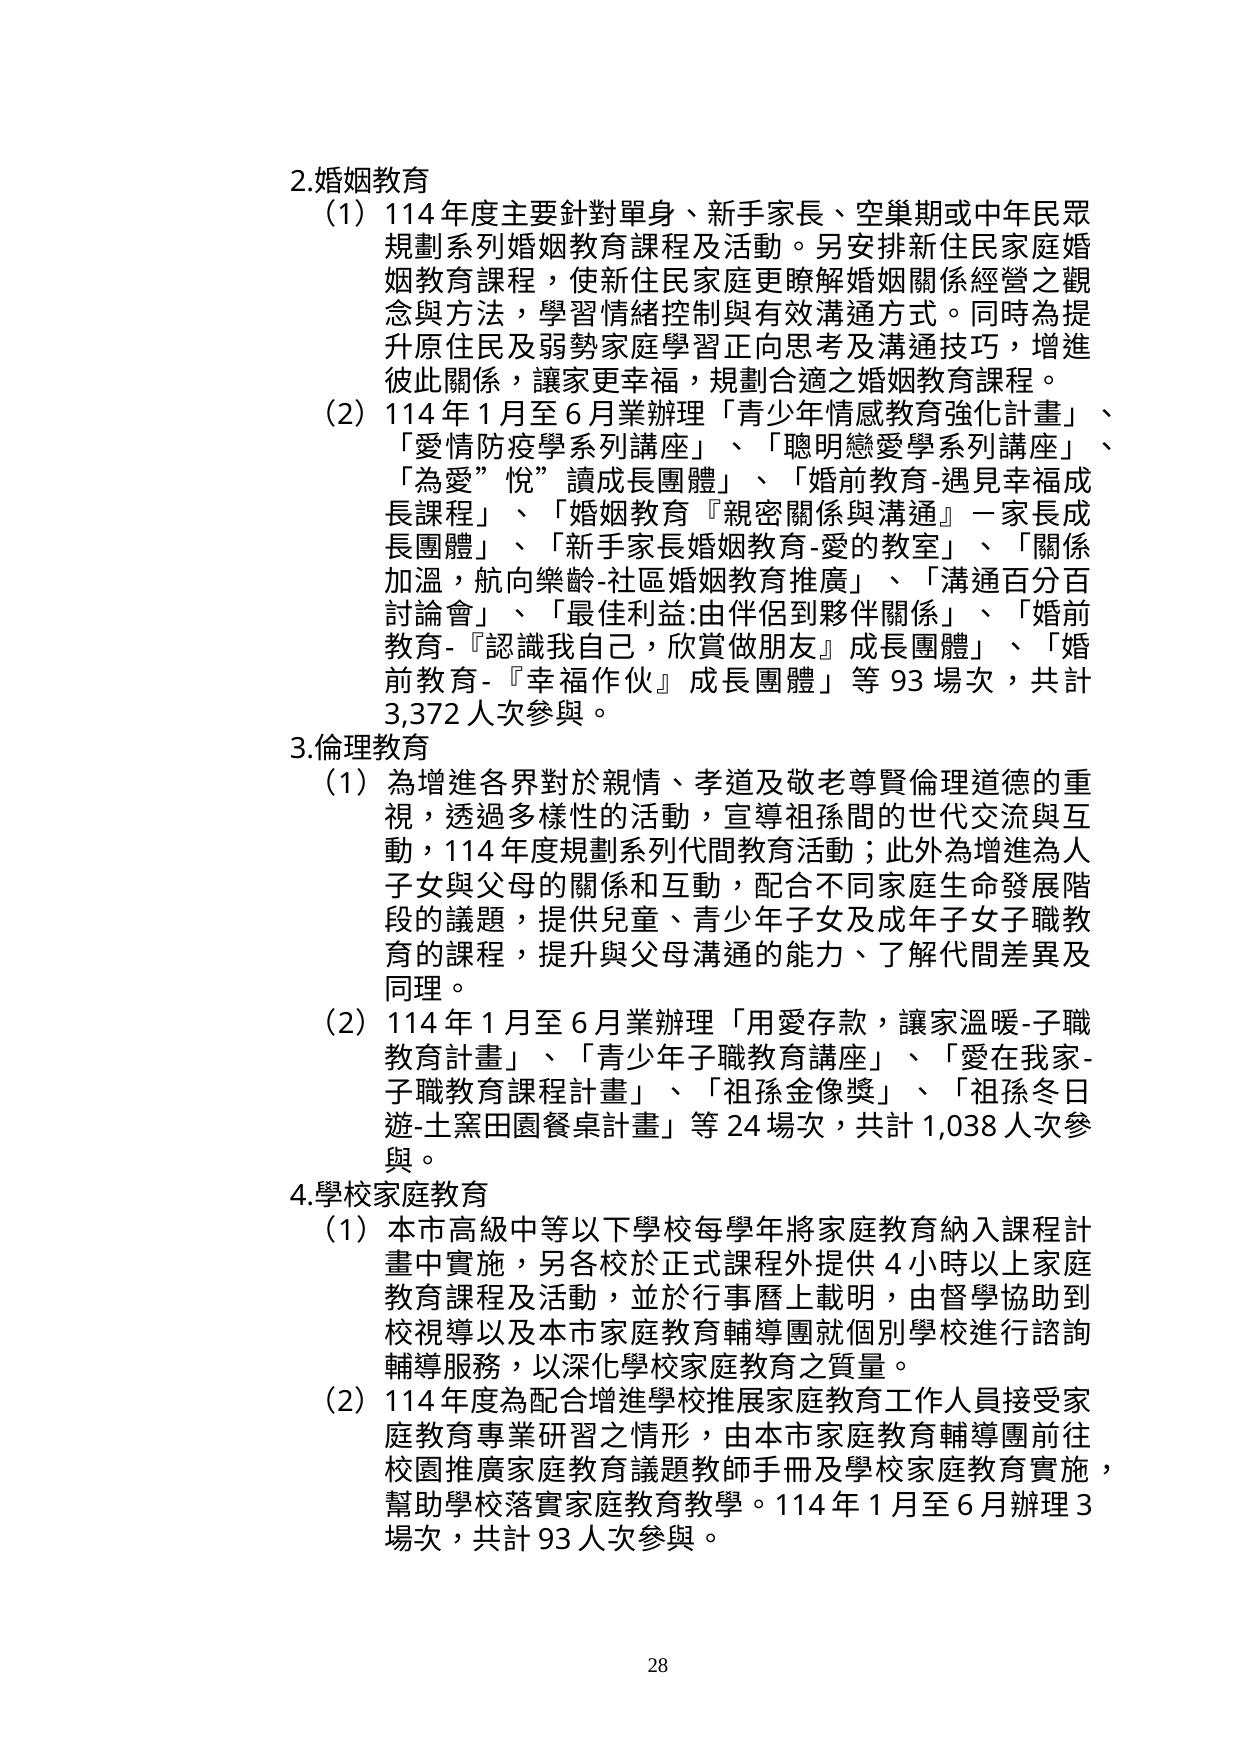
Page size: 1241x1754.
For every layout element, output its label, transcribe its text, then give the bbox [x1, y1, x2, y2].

text （2）114年1月至6月業辦理「用愛存款，讓家溫暖-子職教育計畫」、「青少年子職教育講座」、「愛在我家-子職教育課程計畫」、「祖孫金像獎」、「祖孫冬日遊-土窯田園餐桌計畫」等24場次，共計1,038人次參與。 [307, 1006, 1092, 1178]
text （1）本市高級中等以下學校每學年將家庭教育納入課程計畫中實施，另各校於正式課程外提供4小時以上家庭教育課程及活動，並於行事曆上載明，由督學協助到校視導以及本市家庭教育輔導團就個別學校進行諮詢輔導服務，以深化學校家庭教育之質量。 [307, 1212, 1092, 1384]
text （1）為增進各界對於親情、孝道及敬老尊賢倫理道德的重視，透過多樣性的活動，宣導祖孫間的世代交流與互動，114年度規劃系列代間教育活動；此外為增進為人子女與父母的關係和互動，配合不同家庭生命發展階段的議題，提供兒童、青少年子女及成年子女子職教育的課程，提升與父母溝通的能力、了解代間差異及同理。 [307, 766, 1092, 1006]
text 4.學校家庭教育 [289, 1178, 1092, 1212]
text （2）114年1月至6月業辦理「青少年情感教育強化計畫」、「愛情防疫學系列講座」、「聰明戀愛學系列講座」、「為愛”悅”讀成長團體」、「婚前教育-遇見幸福成長課程」、「婚姻教育『親密關係與溝通』－家長成長團體」、「新手家長婚姻教育-愛的教室」、「關係加溫，航向樂齡-社區婚姻教育推廣」、「溝通百分百討論會」、「最佳利益:由伴侶到夥伴關係」、「婚前教育-『認識我自己，欣賞做朋友』成長團體」、「婚前教育-『幸福作伙』成長團體」等93場次，共計3,372人次參與。 [307, 398, 1092, 731]
text （2）114年度為配合增進學校推展家庭教育工作人員接受家庭教育專業研習之情形，由本市家庭教育輔導團前往校園推廣家庭教育議題教師手冊及學校家庭教育實施，幫助學校落實家庭教育教學。114年1月至6月辦理3場次，共計93人次參與。 [307, 1384, 1092, 1556]
text （1）114年度主要針對單身、新手家長、空巢期或中年民眾規劃系列婚姻教育課程及活動。另安排新住民家庭婚姻教育課程，使新住民家庭更瞭解婚姻關係經營之觀念與方法，學習情緒控制與有效溝通方式。同時為提升原住民及弱勢家庭學習正向思考及溝通技巧，增進彼此關係，讓家更幸福，規劃合適之婚姻教育課程。 [307, 198, 1092, 398]
text 2.婚姻教育 [289, 164, 1092, 198]
text 3.倫理教育 [289, 731, 1092, 766]
